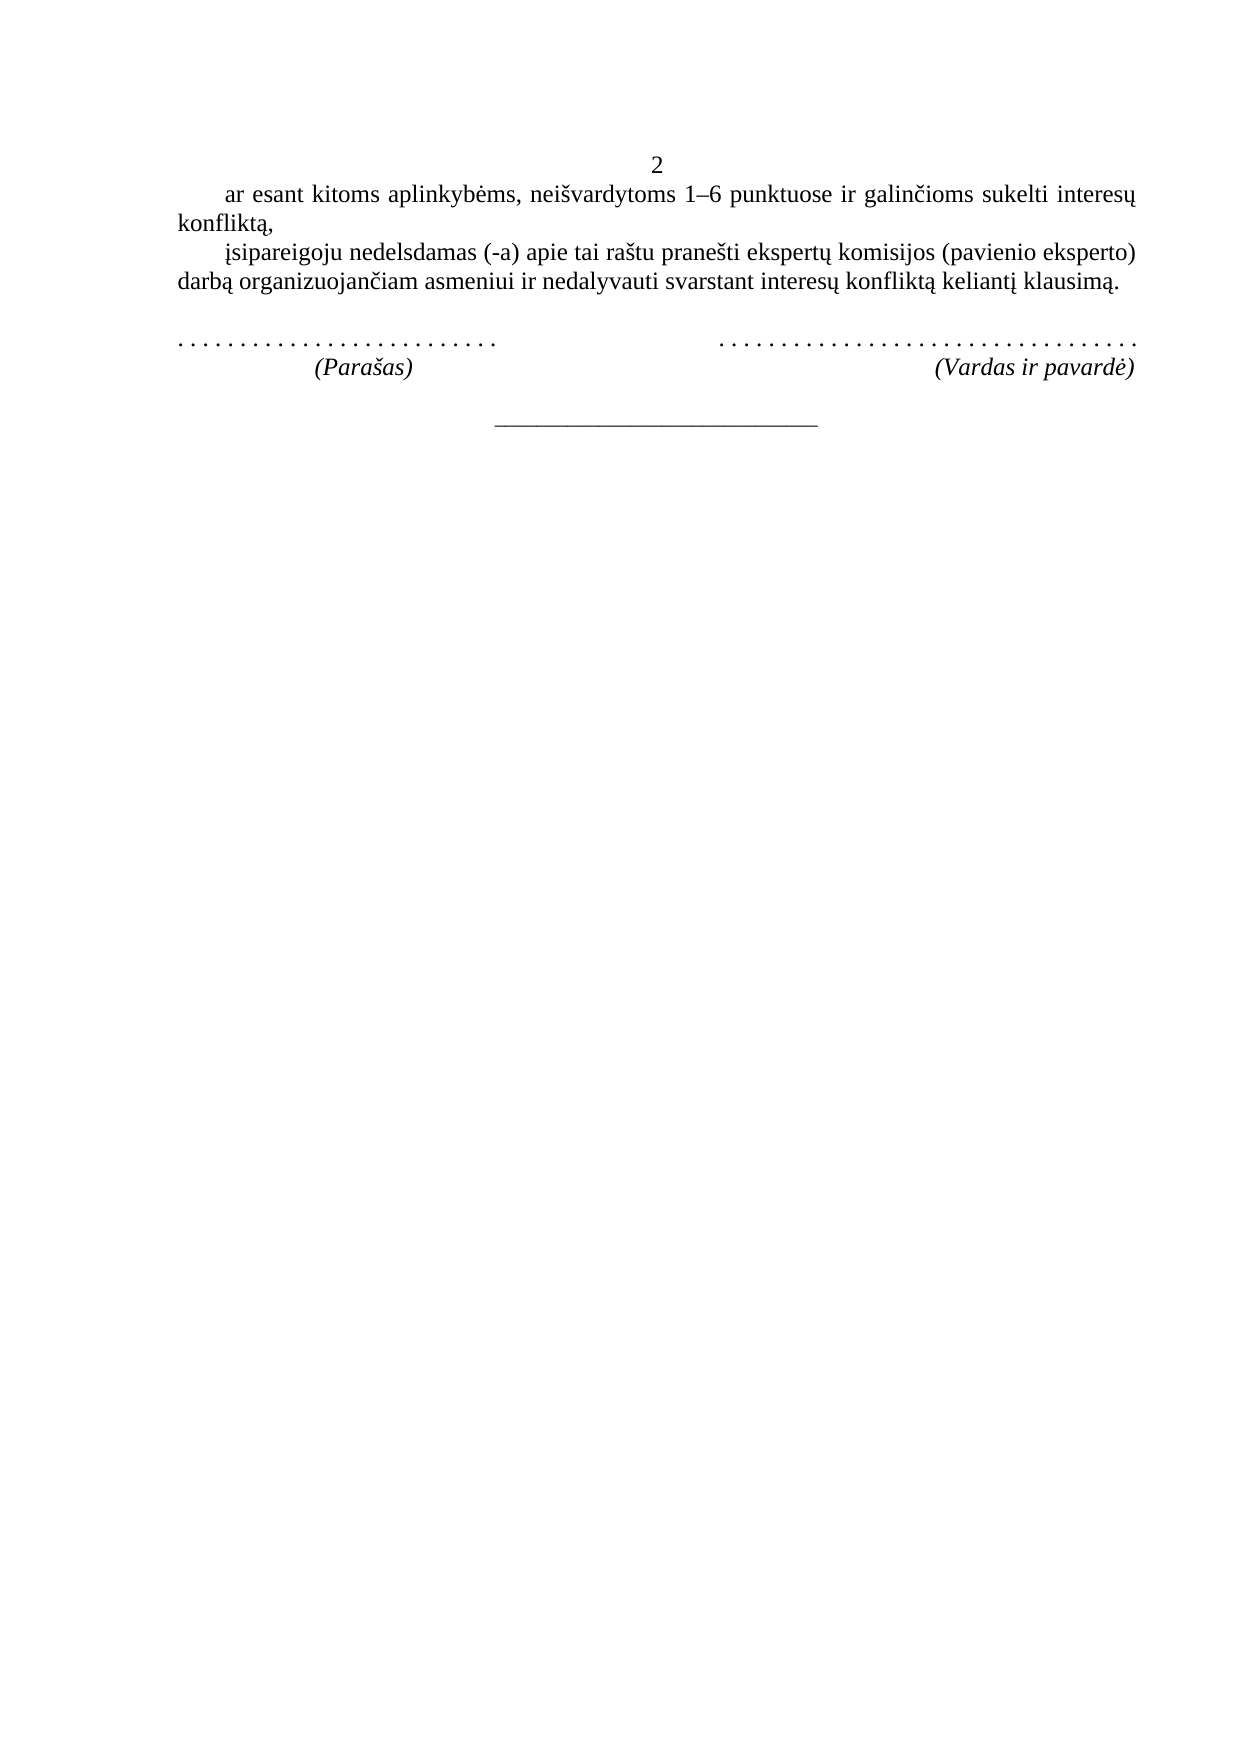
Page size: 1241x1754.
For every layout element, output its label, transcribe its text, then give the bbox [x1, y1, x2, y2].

text įsipareigoju nedelsdamas (-a) apie tai raštu pranešti ekspertų komisijos (pavienio eksperto) darbą organizuojančiam asmeniui ir nedalyvauti svarstant interesų konfliktą keliantį klausimą. [177, 237, 1137, 294]
text (Parašas) (Vardas ir pavardė) [177, 352, 1137, 381]
text . . . . . . . . . . . . . . . . . . . . . . . . . . . . . . . . . . . . . . . . . . . . . . . . . . . . . . . . . . . . [177, 323, 1137, 352]
text ar esant kitoms aplinkybėms, neišvardytoms 1–6 punktuose ir galinčioms sukelti interesų konfliktą, [177, 179, 1137, 237]
text _______________________________ [177, 405, 1137, 429]
